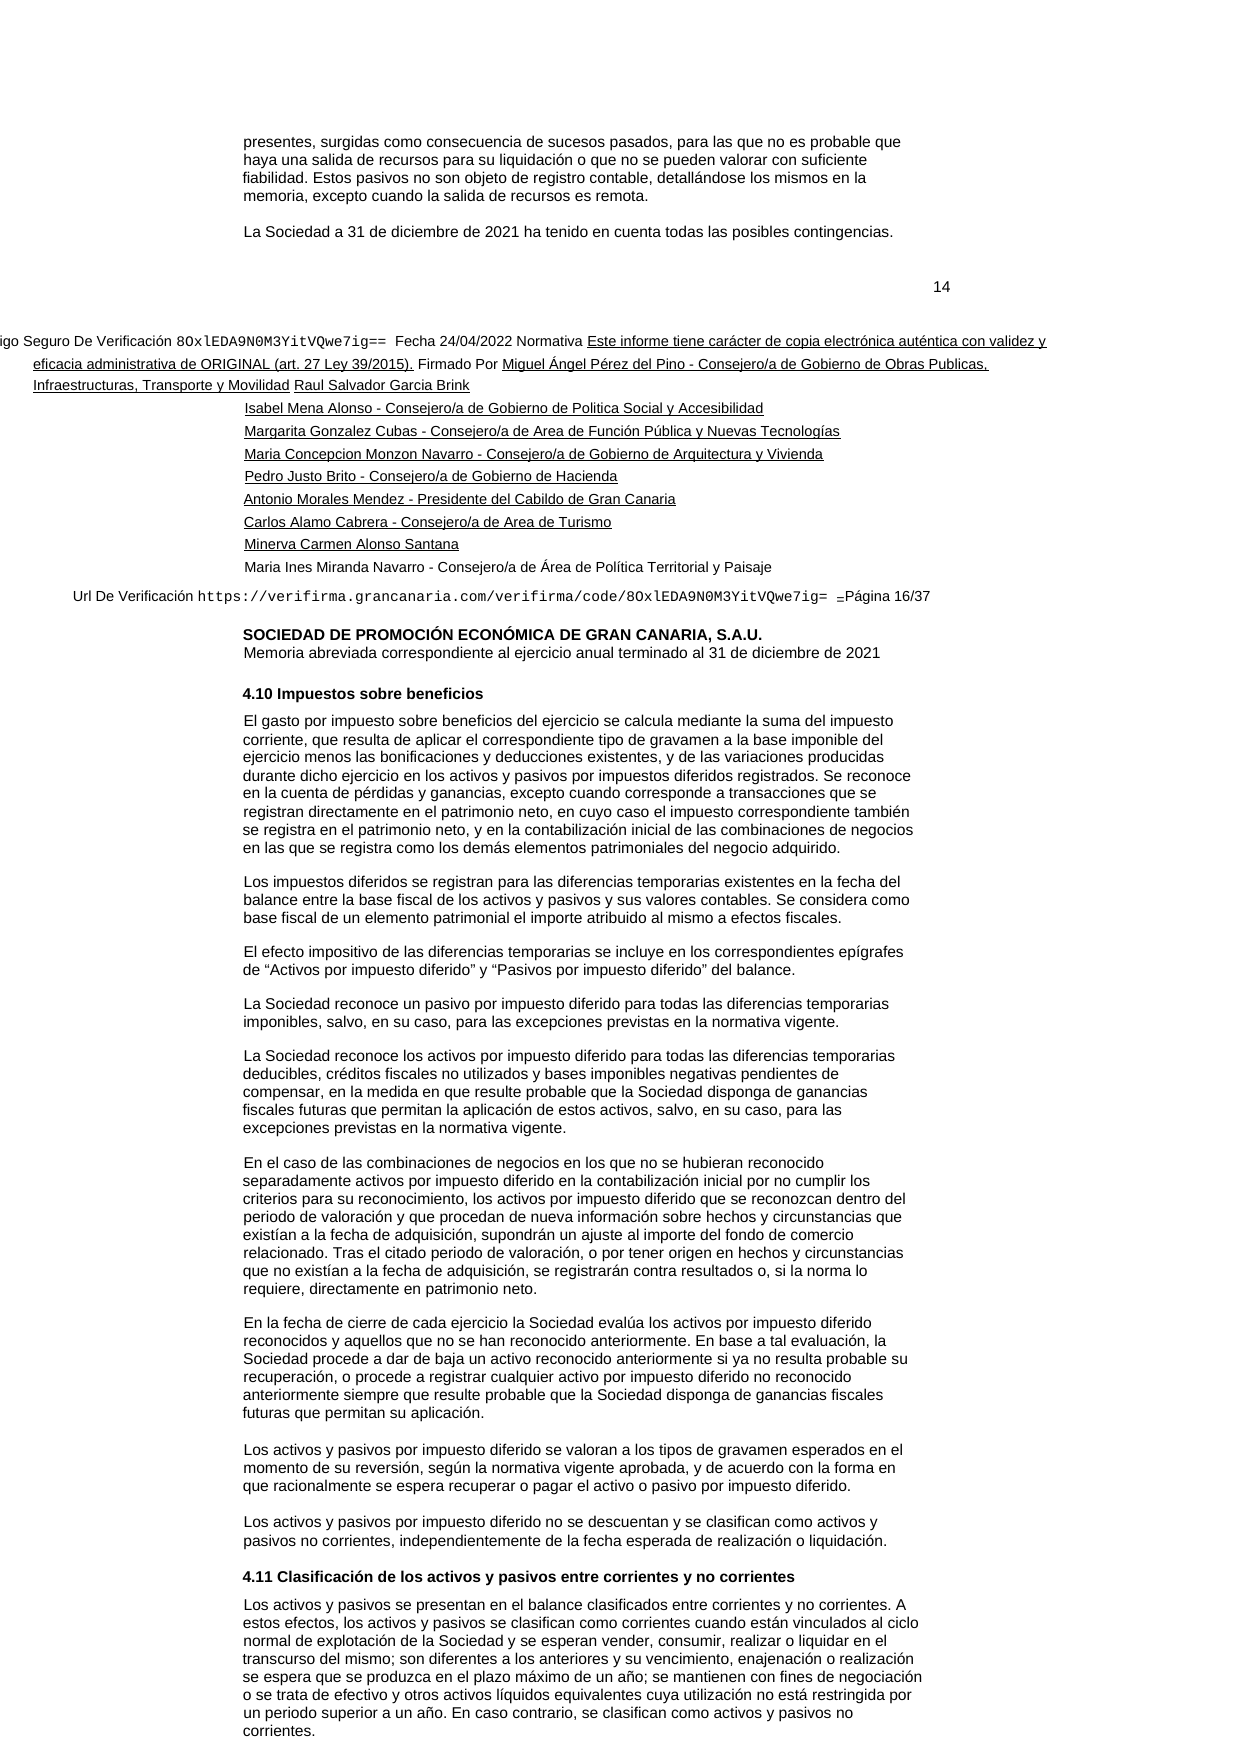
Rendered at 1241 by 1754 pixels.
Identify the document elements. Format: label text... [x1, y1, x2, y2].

text base fiscal de un elemento patrimonial el importe atribuido al mismo a efectos fiscales. [243, 908, 1219, 927]
text relacionado. Tras el citado periodo de valoración, o por tener origen en hechos y circunstancias [243, 1243, 1219, 1261]
text requiere, directamente en patrimonio neto. [243, 1279, 1219, 1297]
text corriente, que resulta de aplicar el correspondiente tipo de gravamen a la base imponible del [243, 730, 1219, 748]
text en las que se registra como los demás elementos patrimoniales del negocio adquirido. [243, 838, 1219, 856]
text Antonio Morales Mendez - Presidente del Cabildo de Gran Canaria [243, 491, 1219, 507]
text Carlos Alamo Cabrera - Consejero/a de Area de Turismo [244, 513, 1219, 530]
text SOCIEDAD DE PROMOCIÓN ECONÓMICA DE GRAN CANARIA, S.A.U. [243, 626, 1219, 644]
text futuras que permitan su aplicación. [242, 1404, 1219, 1422]
text El efecto impositivo de las diferencias temporarias se incluye en los correspondientes epígrafes [243, 943, 1219, 961]
text memoria, excepto cuando la salida de recursos es remota. [243, 186, 1219, 204]
text imponibles, salvo, en su caso, para las excepciones previstas en la normativa vigente. [243, 1013, 1219, 1031]
text se espera que se produzca en el plazo máximo de un año; se mantienen con fines de negociación [242, 1668, 1219, 1686]
text Isabel Mena Alonso - Consejero/a de Gobierno de Politica Social y Accesibilidad [244, 400, 1219, 417]
text un periodo superior a un año. En caso contrario, se clasifican como activos y pasivos no [243, 1704, 1219, 1722]
text fiabilidad. Estos pasivos no son objeto de registro contable, detallándose los mismos en la [242, 168, 1219, 186]
text Los activos y pasivos por impuesto diferido no se descuentan y se clasifican como activos y [243, 1513, 1219, 1531]
text La Sociedad a 31 de diciembre de 2021 ha tenido en cuenta todas las posibles contingencias. [243, 223, 1219, 241]
text haya una salida de recursos para su liquidación o que no se pueden valorar con suficiente [243, 150, 1219, 168]
text se registra en el patrimonio neto, y en la contabilización inicial de las combinaciones de negocios [242, 820, 1219, 838]
text Código Seguro De Verificación 8OxlEDA9N0M3YitVQwe7ig== Fecha 24/04/2022 Normativa Este informe tiene carácter de copia electrónica auténtica con validez y eficacia administrativa de ORIGINAL (art. 27 Ley 39/2015). Firmado Por Miguel Ángel Pérez del Pino - Consejero/a de Gobierno de Obras Publicas, Infraestructuras, Transporte y Movilidad Raul Salvador Garcia Brink [0, 332, 1069, 394]
text balance entre la base fiscal de los activos y pasivos y sus valores contables. Se considera como [243, 891, 1219, 908]
text fiscales futuras que permitan la aplicación de estos activos, salvo, en su caso, para las [242, 1101, 1219, 1119]
text pasivos no corrientes, independientemente de la fecha esperada de realización o liquidación. [243, 1531, 1219, 1549]
text La Sociedad reconoce los activos por impuesto diferido para todas las diferencias temporarias [243, 1047, 1219, 1065]
text o se trata de efectivo y otros activos líquidos equivalentes cuya utilización no está restringida por [243, 1686, 1219, 1704]
text estos efectos, los activos y pasivos se clasifican como corrientes cuando están vinculados al ciclo [243, 1613, 1219, 1632]
text de “Activos por impuesto diferido” y “Pasivos por impuesto diferido” del balance. [243, 961, 1219, 979]
text Memoria abreviada correspondiente al ejercicio anual terminado al 31 de diciembre de 2021 [243, 644, 1219, 662]
text durante dicho ejercicio en los activos y pasivos por impuestos diferidos registrados. Se reconoce [243, 766, 1219, 784]
text 4.11 Clasificación de los activos y pasivos entre corrientes y no corrientes [242, 1568, 1219, 1586]
text ejercicio menos las bonificaciones y deducciones existentes, y de las variaciones producidas [243, 748, 1219, 766]
text compensar, en la medida en que resulte probable que la Sociedad disponga de ganancias [243, 1083, 1219, 1101]
text normal de explotación de la Sociedad y se esperan vender, consumir, realizar o liquidar en el [243, 1632, 1219, 1649]
text Los impuestos diferidos se registran para las diferencias temporarias existentes en la fecha del [243, 872, 1219, 891]
text Sociedad procede a dar de baja un activo reconocido anteriormente si ya no resulta probable su [243, 1350, 1219, 1368]
text que racionalmente se espera recuperar o pagar el activo o pasivo por impuesto diferido. [243, 1476, 1219, 1494]
text Los activos y pasivos se presentan en el balance clasificados entre corrientes y no corrientes. A [243, 1596, 1219, 1613]
text en la cuenta de pérdidas y ganancias, excepto cuando corresponde a transacciones que se [243, 784, 1219, 802]
text 14 [0, 278, 950, 296]
text presentes, surgidas como consecuencia de sucesos pasados, para las que no es probable que [243, 132, 1219, 150]
text momento de su reversión, según la normativa vigente aprobada, y de acuerdo con la forma en [243, 1458, 1219, 1476]
text Los activos y pasivos por impuesto diferido se valoran a los tipos de gravamen esperados en el [243, 1440, 1219, 1458]
text separadamente activos por impuesto diferido en la contabilización inicial por no cumplir los [242, 1171, 1219, 1189]
text Url De Verificación https://verifirma.grancanaria.com/verifirma/code/8OxlEDA9N0M3YitVQwe7ig= =Página 16/37 [73, 581, 1060, 608]
text transcurso del mismo; son diferentes a los anteriores y su vencimiento, enajenación o realización [242, 1649, 1219, 1668]
text reconocidos y aquellos que no se han reconocido anteriormente. En base a tal evaluación, la [243, 1332, 1219, 1350]
text anteriormente siempre que resulte probable que la Sociedad disponga de ganancias fiscales [243, 1386, 1219, 1404]
text Margarita Gonzalez Cubas - Consejero/a de Area de Función Pública y Nuevas Tecnologías [244, 423, 1219, 439]
text periodo de valoración y que procedan de nueva información sobre hechos y circunstancias que [243, 1207, 1219, 1225]
text deducibles, créditos fiscales no utilizados y bases imponibles negativas pendientes de [243, 1065, 1219, 1083]
text La Sociedad reconoce un pasivo por impuesto diferido para todas las diferencias temporarias [243, 995, 1219, 1013]
text En el caso de las combinaciones de negocios en los que no se hubieran reconocido [243, 1153, 1219, 1171]
text existían a la fecha de adquisición, supondrán un ajuste al importe del fondo de comercio [243, 1225, 1219, 1243]
text criterios para su reconocimiento, los activos por impuesto diferido que se reconozcan dentro del [243, 1189, 1219, 1207]
text que no existían a la fecha de adquisición, se registrarán contra resultados o, si la norma lo [243, 1261, 1219, 1279]
text Pedro Justo Brito - Consejero/a de Gobierno de Hacienda [244, 468, 1219, 485]
text recuperación, o procede a registrar cualquier activo por impuesto diferido no reconocido [243, 1368, 1219, 1386]
picture [1069, 291, 1189, 410]
text corrientes. [243, 1722, 1219, 1740]
text Minerva Carmen Alonso Santana [244, 536, 1219, 553]
text 4.10 Impuestos sobre beneficios [242, 685, 1219, 703]
text En la fecha de cierre de cada ejercicio la Sociedad evalúa los activos por impuesto diferido [243, 1314, 1219, 1332]
text Maria Concepcion Monzon Navarro - Consejero/a de Gobierno de Arquitectura y Vivienda [244, 445, 1219, 462]
text El gasto por impuesto sobre beneficios del ejercicio se calcula mediante la suma del impuesto [243, 712, 1219, 730]
text excepciones previstas en la normativa vigente. [243, 1119, 1219, 1137]
text registran directamente en el patrimonio neto, en cuyo caso el impuesto correspondiente también [243, 802, 1219, 820]
text Maria Ines Miranda Navarro - Consejero/a de Área de Política Territorial y Paisaje [244, 558, 1219, 575]
